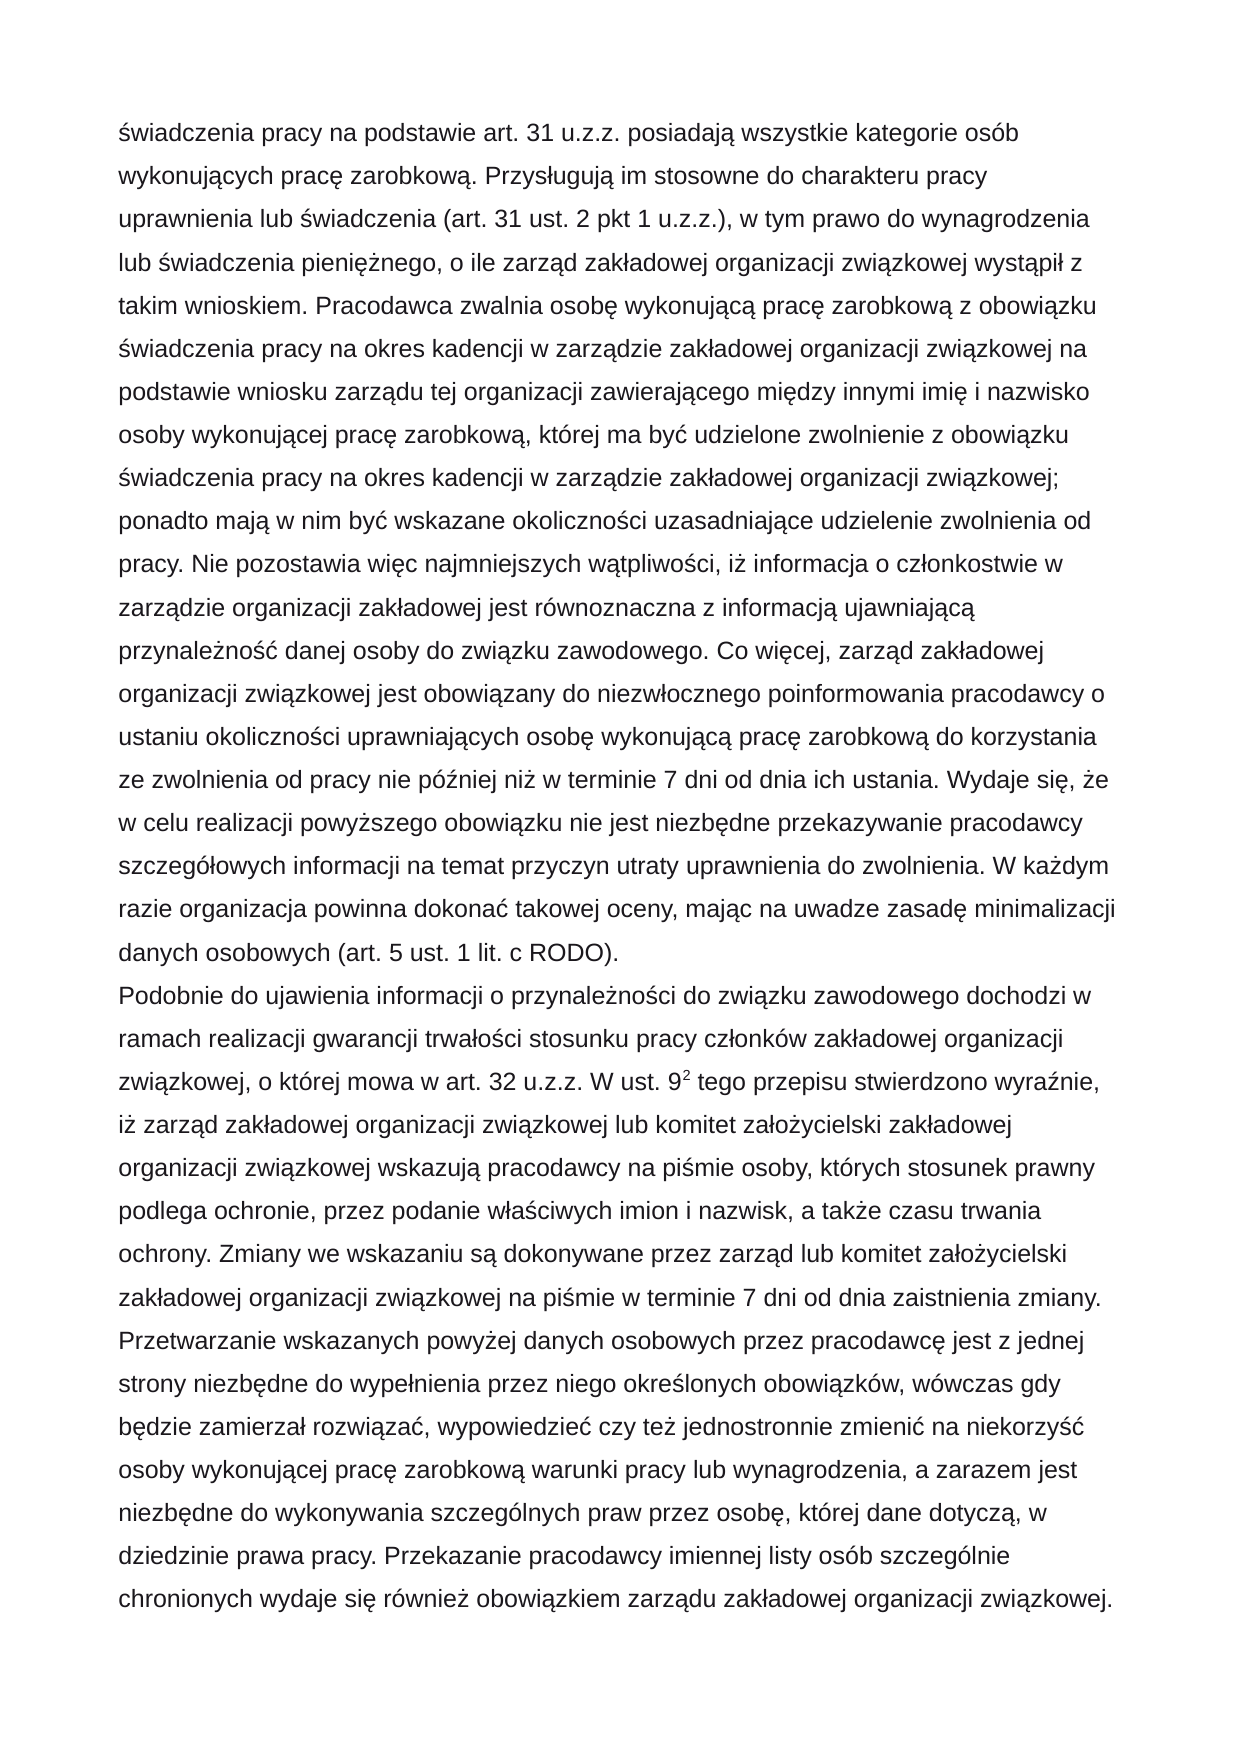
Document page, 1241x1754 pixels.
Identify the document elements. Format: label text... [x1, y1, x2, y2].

text Podobnie do ujawienia informacji o przynależności do związku zawodowego dochodzi w ramach realizacji gwarancji trwałości stosunku pracy członków zakładowej organizacji związkowej, o której mowa w art. 32 u.z.z. W ust. 92 tego przepisu stwierdzono wyraźnie, iż zarząd zakładowej organizacji związkowej lub komitet założycielski zakładowej organizacji związkowej wskazują pracodawcy na piśmie osoby, których stosunek prawny podlega ochronie, przez podanie właściwych imion i nazwisk, a także czasu trwania ochrony. Zmiany we wskazaniu są dokonywane przez zarząd lub komitet założycielski zakładowej organizacji związkowej na piśmie w terminie 7 dni od dnia zaistnienia zmiany. Przetwarzanie wskazanych powyżej danych osobowych przez pracodawcę jest z jednej strony niezbędne do wypełnienia przez niego określonych obowiązków, wówczas gdy będzie zamierzał rozwiązać, wypowiedzieć czy też jednostronnie zmienić na niekorzyść osoby wykonującej pracę zarobkową warunki pracy lub wynagrodzenia, a zarazem jest niezbędne do wykonywania szczególnych praw przez osobę, której dane dotyczą, w dziedzinie prawa pracy. Przekazanie pracodawcy imiennej listy osób szczególnie chronionych wydaje się również obowiązkiem zarządu zakładowej organizacji związkowej. [118, 981, 1122, 1613]
text świadczenia pracy na podstawie art. 31 u.z.z. posiadają wszystkie kategorie osób wykonujących pracę zarobkową. Przysługują im stosowne do charakteru pracy uprawnienia lub świadczenia (art. 31 ust. 2 pkt 1 u.z.z.), w tym prawo do wynagrodzenia lub świadczenia pieniężnego, o ile zarząd zakładowej organizacji związkowej wystąpił z takim wnioskiem. Pracodawca zwalnia osobę wykonującą pracę zarobkową z obowiązku świadczenia pracy na okres kadencji w zarządzie zakładowej organizacji związkowej na podstawie wniosku zarządu tej organizacji zawierającego między innymi imię i nazwisko osoby wykonującej pracę zarobkową, której ma być udzielone zwolnienie z obowiązku świadczenia pracy na okres kadencji w zarządzie zakładowej organizacji związkowej; ponadto mają w nim być wskazane okoliczności uzasadniające udzielenie zwolnienia od pracy. Nie pozostawia więc najmniejszych wątpliwości, iż informacja o członkostwie w zarządzie organizacji zakładowej jest równoznaczna z informacją ujawniającą przynależność danej osoby do związku zawodowego. Co więcej, zarząd zakładowej organizacji związkowej jest obowiązany do niezwłocznego poinformowania pracodawcy o ustaniu okoliczności uprawniających osobę wykonującą pracę zarobkową do korzystania ze zwolnienia od pracy nie później niż w terminie 7 dni od dnia ich ustania. Wydaje się, że w celu realizacji powyższego obowiązku nie jest niezbędne przekazywanie pracodawcy szczegółowych informacji na temat przyczyn utraty uprawnienia do zwolnienia. W każdym razie organizacja powinna dokonać takowej oceny, mając na uwadze zasadę minimalizacji danych osobowych (art. 5 ust. 1 lit. c RODO). [118, 118, 1122, 966]
